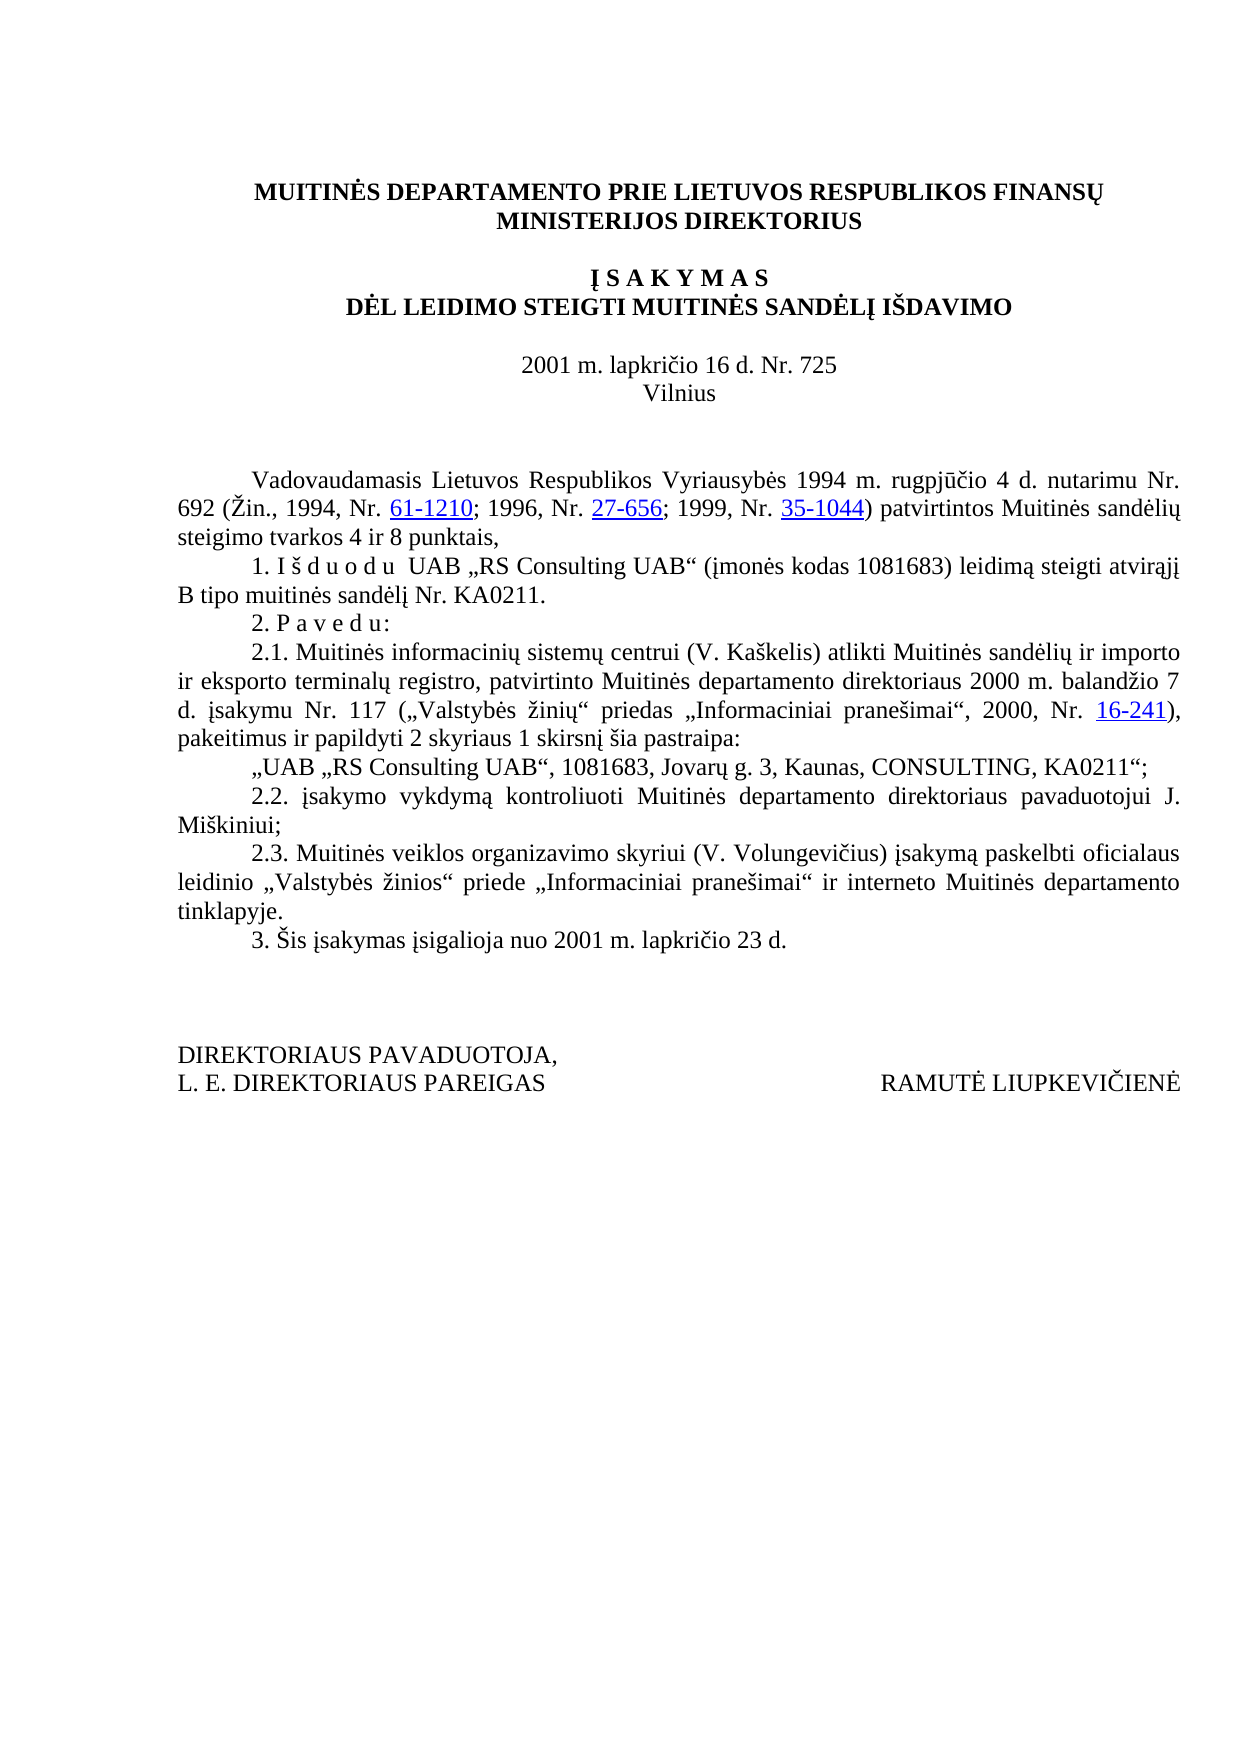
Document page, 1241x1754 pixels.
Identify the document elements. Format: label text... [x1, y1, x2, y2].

text Vilnius [177, 378, 1181, 407]
text 2.3. Muitinės veiklos organizavimo skyriui (V. Volungevičius) įsakymą paskelbti oficialaus leidinio „Valstybės žinios“ priede „Informaciniai pranešimai“ ir interneto Muitinės departamento tinklapyje. [177, 838, 1181, 925]
text DĖL LEIDIMO STEIGTI MUITINĖS SANDĖLĮ IŠDAVIMO [177, 292, 1181, 321]
text 2.2. įsakymo vykdymą kontroliuoti Muitinės departamento direktoriaus pavaduotojui J. Miškiniui; [177, 781, 1181, 838]
text Į S A K Y M A S [177, 263, 1181, 292]
text 3. Šis įsakymas įsigalioja nuo 2001 m. lapkričio 23 d. [177, 925, 1181, 953]
text MUITINĖS DEPARTAMENTO PRIE LIETUVOS RESPUBLIKOS FINANSŲ MINISTERIJOS DIREKTORIUS [177, 177, 1181, 235]
text 2.1. Muitinės informacinių sistemų centrui (V. Kaškelis) atlikti Muitinės sandėlių ir importo ir eksporto terminalų registro, patvirtinto Muitinės departamento direktoriaus 2000 m. balandžio 7 d. įsakymu Nr. 117 („Valstybės žinių“ priedas „Informaciniai pranešimai“, 2000, Nr. 16-241), pakeitimus ir papildyti 2 skyriaus 1 skirsnį šia pastraipa: [177, 637, 1181, 752]
text Vadovaudamasis Lietuvos Respublikos Vyriausybės 1994 m. rugpjūčio 4 d. nutarimu Nr. 692 (Žin., 1994, Nr. 61-1210; 1996, Nr. 27-656; 1999, Nr. 35-1044) patvirtintos Muitinės sandėlių steigimo tvarkos 4 ir 8 punktais, [177, 465, 1181, 551]
text „UAB „RS Consulting UAB“, 1081683, Jovarų g. 3, Kaunas, CONSULTING, KA0211“; [177, 752, 1181, 781]
text DIREKTORIAUS PAVADUOTOJA, [177, 1040, 1181, 1068]
text L. E. DIREKTORIAUS PAREIGAS RAMUTĖ LIUPKEVIČIENĖ [177, 1068, 1181, 1097]
text 2001 m. lapkričio 16 d. Nr. 725 [177, 350, 1181, 378]
text 1. Išduodu UAB „RS Consulting UAB“ (įmonės kodas 1081683) leidimą steigti atvirąjį B tipo muitinės sandėlį Nr. KA0211. [177, 551, 1181, 608]
text 2. Pavedu: [177, 608, 1181, 637]
